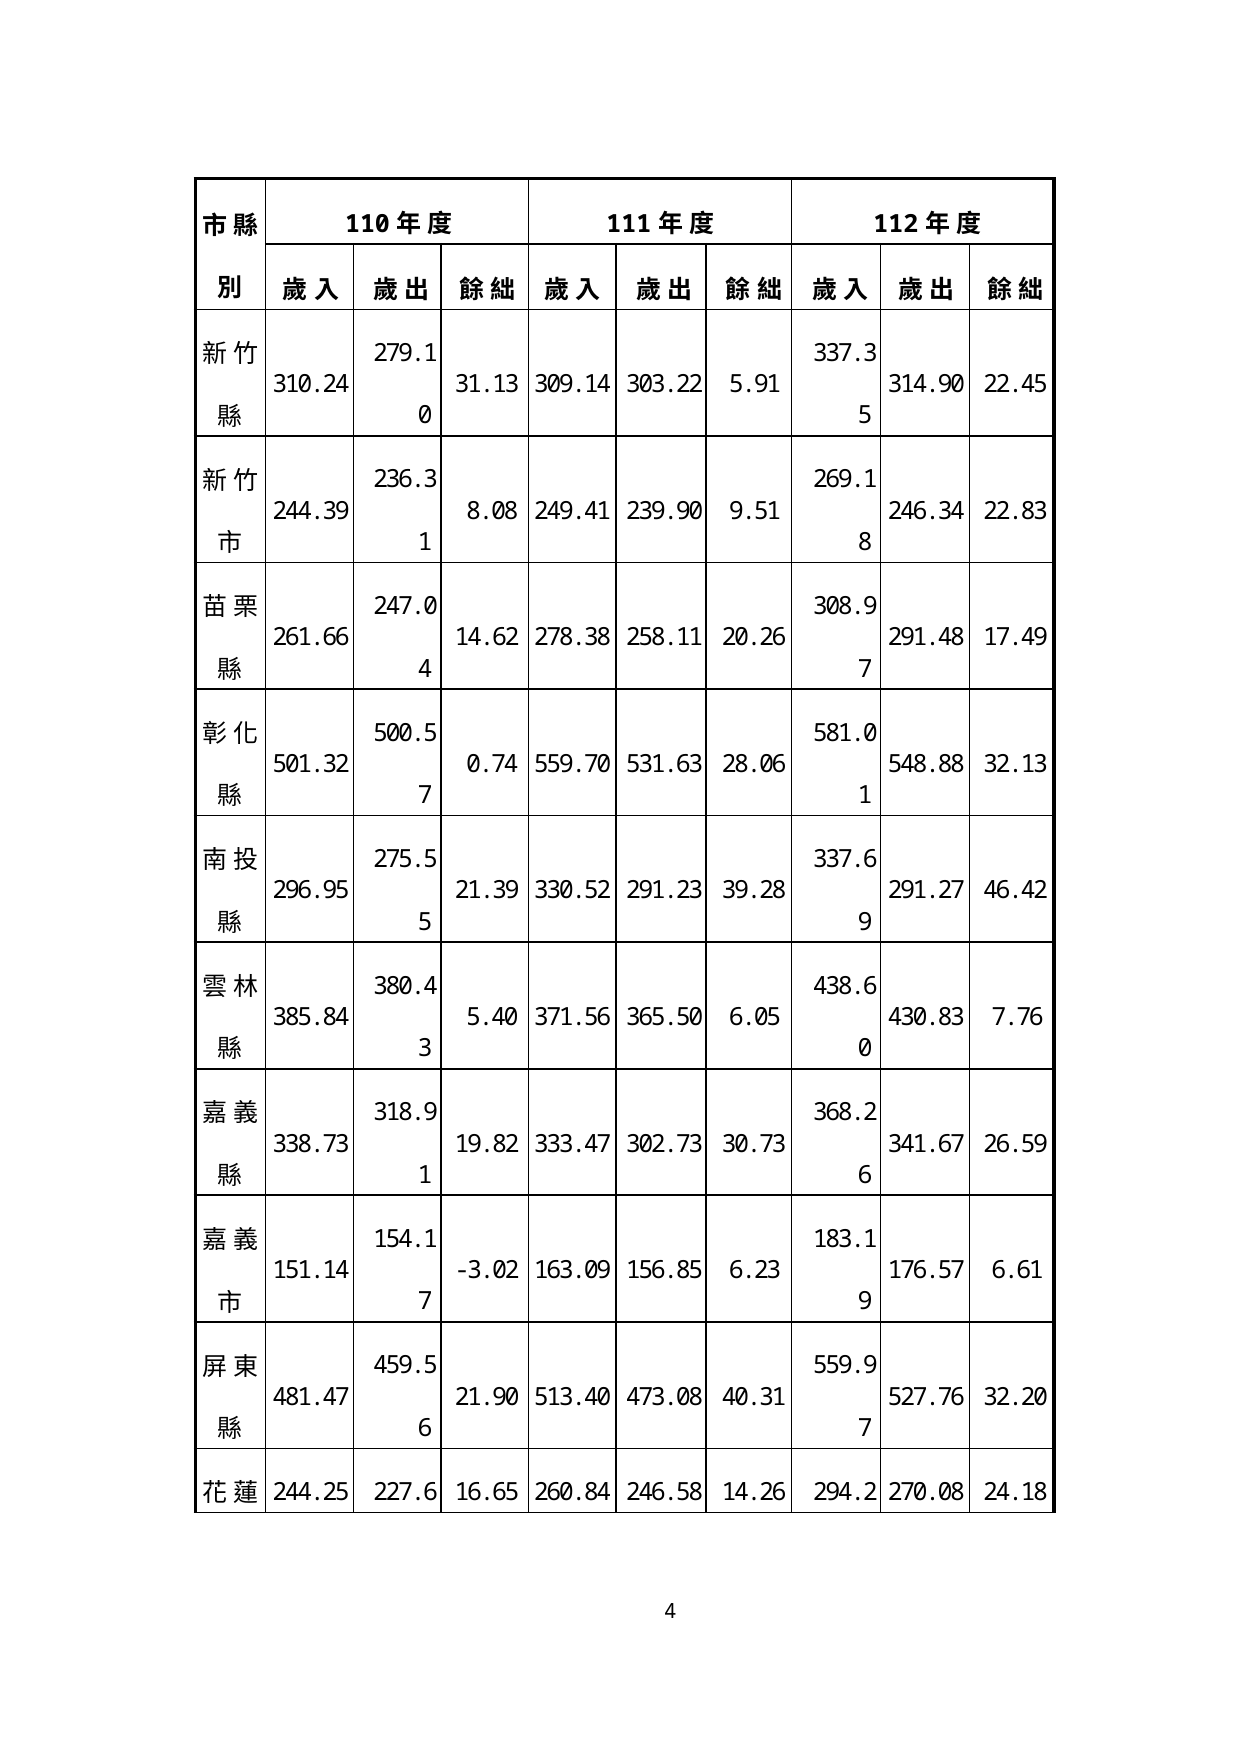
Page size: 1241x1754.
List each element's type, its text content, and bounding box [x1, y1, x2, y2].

table_cell 餘絀 [707, 245, 791, 308]
table_cell 嘉義市 [197, 1196, 265, 1321]
table_cell 32.20 [970, 1323, 1052, 1447]
table_cell 16.65 [442, 1449, 528, 1512]
table_cell 6.05 [707, 943, 791, 1068]
table_cell 5.40 [442, 943, 528, 1068]
table_cell 244.39 [266, 437, 353, 562]
table_cell 513.40 [529, 1323, 615, 1447]
table_cell 333.47 [529, 1070, 615, 1194]
table_cell 548.88 [881, 690, 969, 815]
table_cell 291.48 [881, 563, 969, 688]
table_cell 581.01 [792, 690, 880, 815]
table_cell 278.38 [529, 563, 615, 688]
table_cell 275.55 [354, 816, 440, 941]
table_cell 0.74 [442, 690, 528, 815]
table_cell 314.90 [881, 310, 969, 435]
table_header 112年度 [792, 180, 1052, 243]
table_cell 151.14 [266, 1196, 353, 1321]
table_cell 歲出 [881, 245, 969, 308]
table_cell 17.49 [970, 563, 1052, 688]
table_cell 473.08 [617, 1323, 705, 1447]
table_cell 歲出 [354, 245, 440, 308]
table_header 111年度 [529, 180, 791, 243]
table_cell 163.09 [529, 1196, 615, 1321]
table_cell 380.43 [354, 943, 440, 1068]
table_cell 227.6 [354, 1449, 440, 1512]
table_cell 302.73 [617, 1070, 705, 1194]
table_cell 337.35 [792, 310, 880, 435]
table_cell 236.31 [354, 437, 440, 562]
table_cell 246.58 [617, 1449, 705, 1512]
table_cell 310.24 [266, 310, 353, 435]
table_cell 歲入 [529, 245, 615, 308]
table_header 市縣別 [197, 180, 265, 308]
table_cell 南投縣 [197, 816, 265, 941]
table_cell 438.60 [792, 943, 880, 1068]
table_cell 28.06 [707, 690, 791, 815]
table_cell 500.57 [354, 690, 440, 815]
table_cell 32.13 [970, 690, 1052, 815]
table_cell 24.18 [970, 1449, 1052, 1512]
table_cell 294.2 [792, 1449, 880, 1512]
table_cell 481.47 [266, 1323, 353, 1447]
table_cell 338.73 [266, 1070, 353, 1194]
table_cell 371.56 [529, 943, 615, 1068]
table_cell 19.82 [442, 1070, 528, 1194]
table_cell 22.45 [970, 310, 1052, 435]
table_cell 318.91 [354, 1070, 440, 1194]
table_cell 154.17 [354, 1196, 440, 1321]
table_cell 260.84 [529, 1449, 615, 1512]
table_cell 430.83 [881, 943, 969, 1068]
table_cell 270.08 [881, 1449, 969, 1512]
table_cell 247.04 [354, 563, 440, 688]
table_cell 559.97 [792, 1323, 880, 1447]
table_header 110年度 [266, 180, 528, 243]
table_cell 40.31 [707, 1323, 791, 1447]
table_cell 261.66 [266, 563, 353, 688]
table_cell 269.18 [792, 437, 880, 562]
table_cell 14.62 [442, 563, 528, 688]
table_cell 21.39 [442, 816, 528, 941]
table_cell 6.23 [707, 1196, 791, 1321]
table_cell 5.91 [707, 310, 791, 435]
table_cell 歲入 [266, 245, 353, 308]
table_cell 彰化縣 [197, 690, 265, 815]
table_cell 176.57 [881, 1196, 969, 1321]
table_cell 嘉義縣 [197, 1070, 265, 1194]
table_cell 14.26 [707, 1449, 791, 1512]
table_cell 501.32 [266, 690, 353, 815]
table_cell 9.51 [707, 437, 791, 562]
table_cell 雲林縣 [197, 943, 265, 1068]
table_cell 31.13 [442, 310, 528, 435]
table_cell 291.23 [617, 816, 705, 941]
table_cell -3.02 [442, 1196, 528, 1321]
table_cell 餘絀 [442, 245, 528, 308]
table_cell 279.10 [354, 310, 440, 435]
table_cell 歲出 [617, 245, 705, 308]
table_cell 527.76 [881, 1323, 969, 1447]
table_cell 258.11 [617, 563, 705, 688]
table_cell 46.42 [970, 816, 1052, 941]
table_cell 368.26 [792, 1070, 880, 1194]
table_cell 296.95 [266, 816, 353, 941]
table_cell 新竹市 [197, 437, 265, 562]
table_cell 39.28 [707, 816, 791, 941]
table_cell 20.26 [707, 563, 791, 688]
table_cell 291.27 [881, 816, 969, 941]
table_cell 303.22 [617, 310, 705, 435]
table_cell 6.61 [970, 1196, 1052, 1321]
table_cell 新竹縣 [197, 310, 265, 435]
table_cell 309.14 [529, 310, 615, 435]
table_cell 341.67 [881, 1070, 969, 1194]
table_cell 249.41 [529, 437, 615, 562]
table_cell 花蓮 [197, 1449, 265, 1512]
table_cell 330.52 [529, 816, 615, 941]
table_cell 餘絀 [970, 245, 1052, 308]
table_cell 308.97 [792, 563, 880, 688]
table_cell 26.59 [970, 1070, 1052, 1194]
table_cell 385.84 [266, 943, 353, 1068]
table_cell 559.70 [529, 690, 615, 815]
table_cell 531.63 [617, 690, 705, 815]
table_cell 239.90 [617, 437, 705, 562]
table_cell 246.34 [881, 437, 969, 562]
table_cell 156.85 [617, 1196, 705, 1321]
table_cell 30.73 [707, 1070, 791, 1194]
table_cell 8.08 [442, 437, 528, 562]
table_cell 337.69 [792, 816, 880, 941]
table_cell 歲入 [792, 245, 880, 308]
table_cell 7.76 [970, 943, 1052, 1068]
table_cell 屏東縣 [197, 1323, 265, 1447]
table_cell 21.90 [442, 1323, 528, 1447]
table_cell 365.50 [617, 943, 705, 1068]
table_cell 苗栗縣 [197, 563, 265, 688]
table_cell 459.56 [354, 1323, 440, 1447]
table_cell 22.83 [970, 437, 1052, 562]
table_cell 183.19 [792, 1196, 880, 1321]
table_cell 244.25 [266, 1449, 353, 1512]
